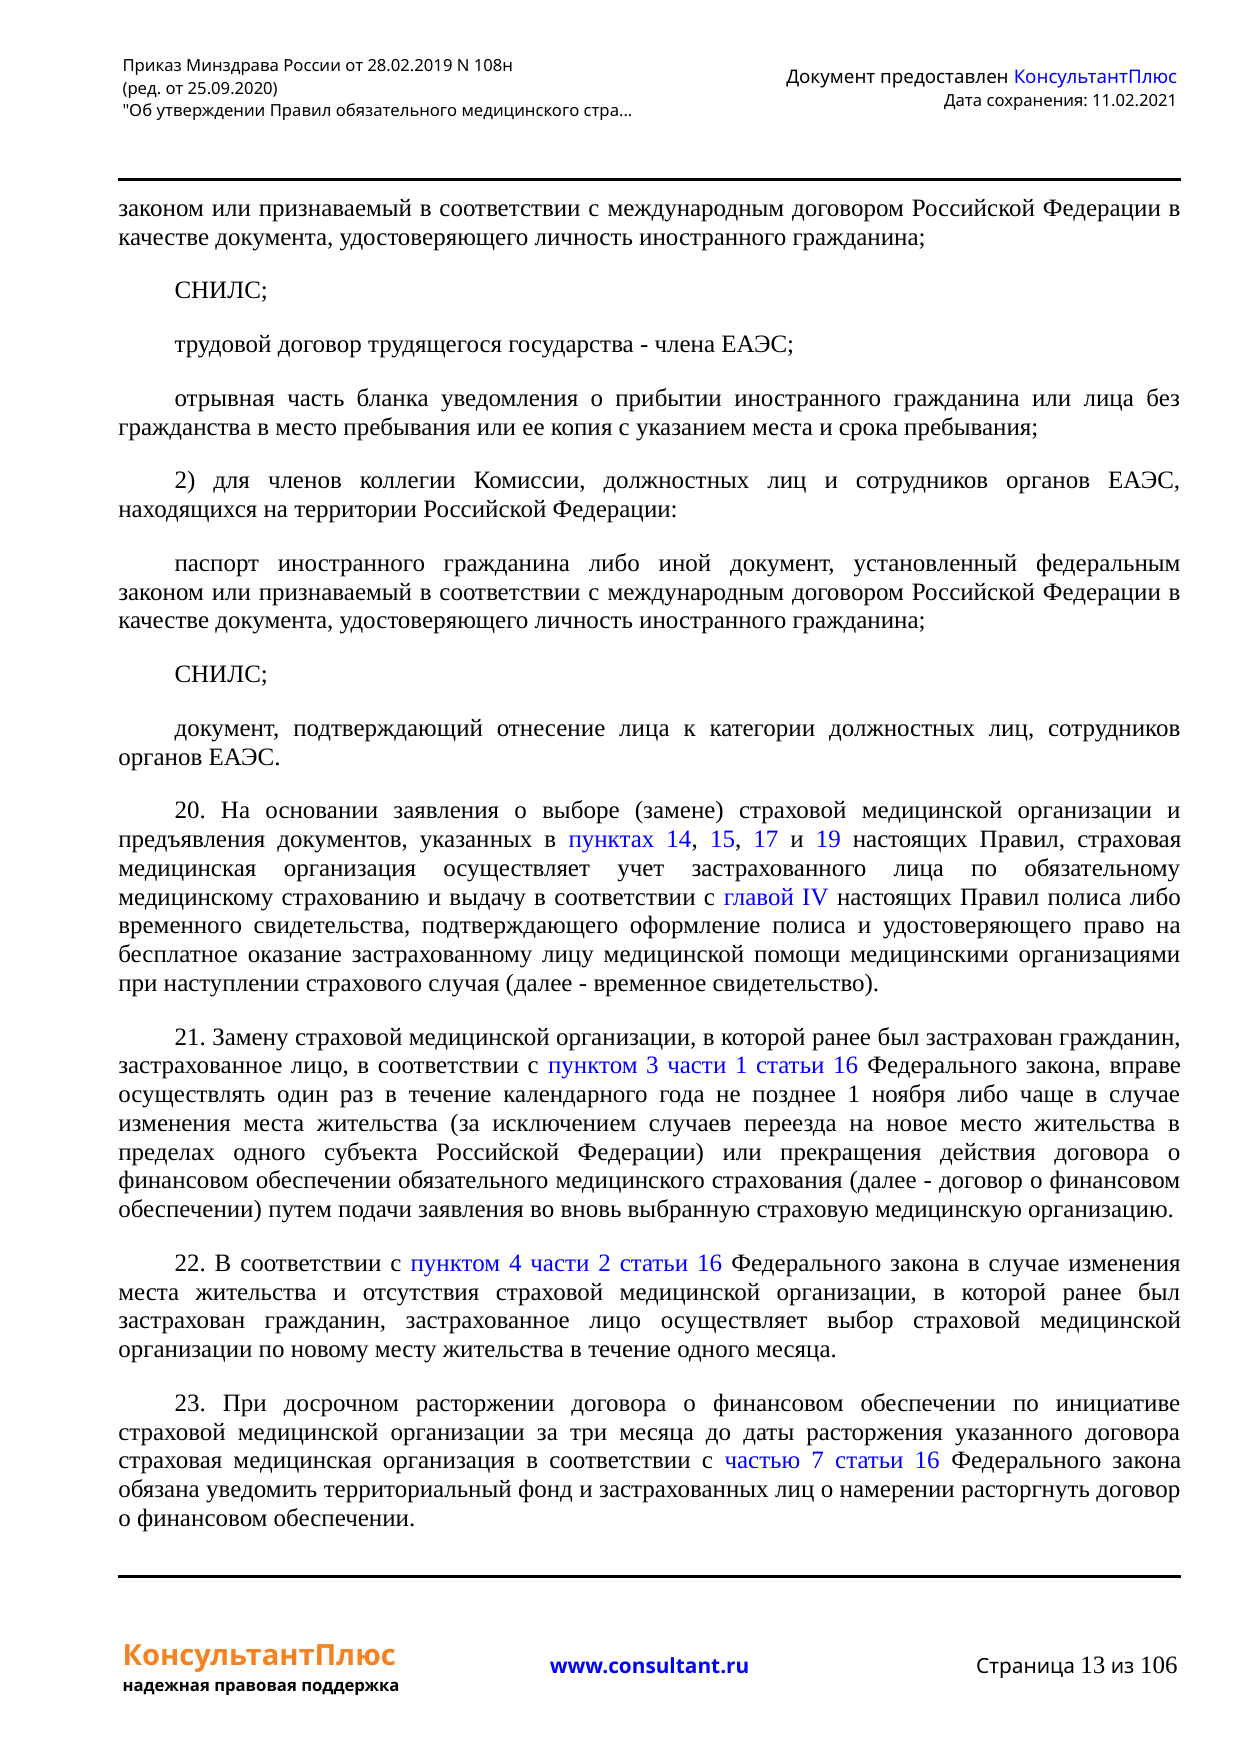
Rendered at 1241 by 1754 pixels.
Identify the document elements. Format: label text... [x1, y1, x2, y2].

text СНИЛС; [118, 659, 1181, 688]
text 20. На основании заявления о выборе (замене) страховой медицинской организации и предъявления документов, указанных в пунктах 14, 15, 17 и 19 настоящих Правил, страховая медицинская организация осуществляет учет застрахованного лица по обязательному медицинскому страхованию и выдачу в соответствии с главой IV настоящих Правил полиса либо временного свидетельства, подтверждающего оформление полиса и удостоверяющего право на бесплатное оказание застрахованному лицу медицинской помощи медицинскими организациями при наступлении страхового случая (далее - временное свидетельство). [118, 795, 1181, 997]
text 2) для членов коллегии Комиссии, должностных лиц и сотрудников органов ЕАЭС, находящихся на территории Российской Федерации: [118, 465, 1181, 523]
text отрывная часть бланка уведомления о прибытии иностранного гражданина или лица без гражданства в место пребывания или ее копия с указанием места и срока пребывания; [118, 383, 1181, 440]
text паспорт иностранного гражданина либо иной документ, установленный федеральным законом или признаваемый в соответствии с международным договором Российской Федерации в качестве документа, удостоверяющего личность иностранного гражданина; [118, 548, 1181, 634]
text 21. Замену страховой медицинской организации, в которой ранее был застрахован гражданин, застрахованное лицо, в соответствии с пунктом 3 части 1 статьи 16 Федерального закона, вправе осуществлять один раз в течение календарного года не позднее 1 ноября либо чаще в случае изменения места жительства (за исключением случаев переезда на новое место жительства в пределах одного субъекта Российской Федерации) или прекращения действия договора о финансовом обеспечении обязательного медицинского страхования (далее - договор о финансовом обеспечении) путем подачи заявления во вновь выбранную страховую медицинскую организацию. [118, 1022, 1181, 1223]
text законом или признаваемый в соответствии с международным договором Российской Федерации в качестве документа, удостоверяющего личность иностранного гражданина; [118, 193, 1181, 250]
text СНИЛС; [118, 275, 1181, 304]
text документ, подтверждающий отнесение лица к категории должностных лиц, сотрудников органов ЕАЭС. [118, 713, 1181, 770]
text 22. В соответствии с пунктом 4 части 2 статьи 16 Федерального закона в случае изменения места жительства и отсутствия страховой медицинской организации, в которой ранее был застрахован гражданин, застрахованное лицо осуществляет выбор страховой медицинской организации по новому месту жительства в течение одного месяца. [118, 1248, 1181, 1363]
text трудовой договор трудящегося государства - члена ЕАЭС; [118, 329, 1181, 358]
text 23. При досрочном расторжении договора о финансовом обеспечении по инициативе страховой медицинской организации за три месяца до даты расторжения указанного договора страховая медицинская организация в соответствии с частью 7 статьи 16 Федерального закона обязана уведомить территориальный фонд и застрахованных лиц о намерении расторгнуть договор о финансовом обеспечении. [118, 1388, 1181, 1532]
